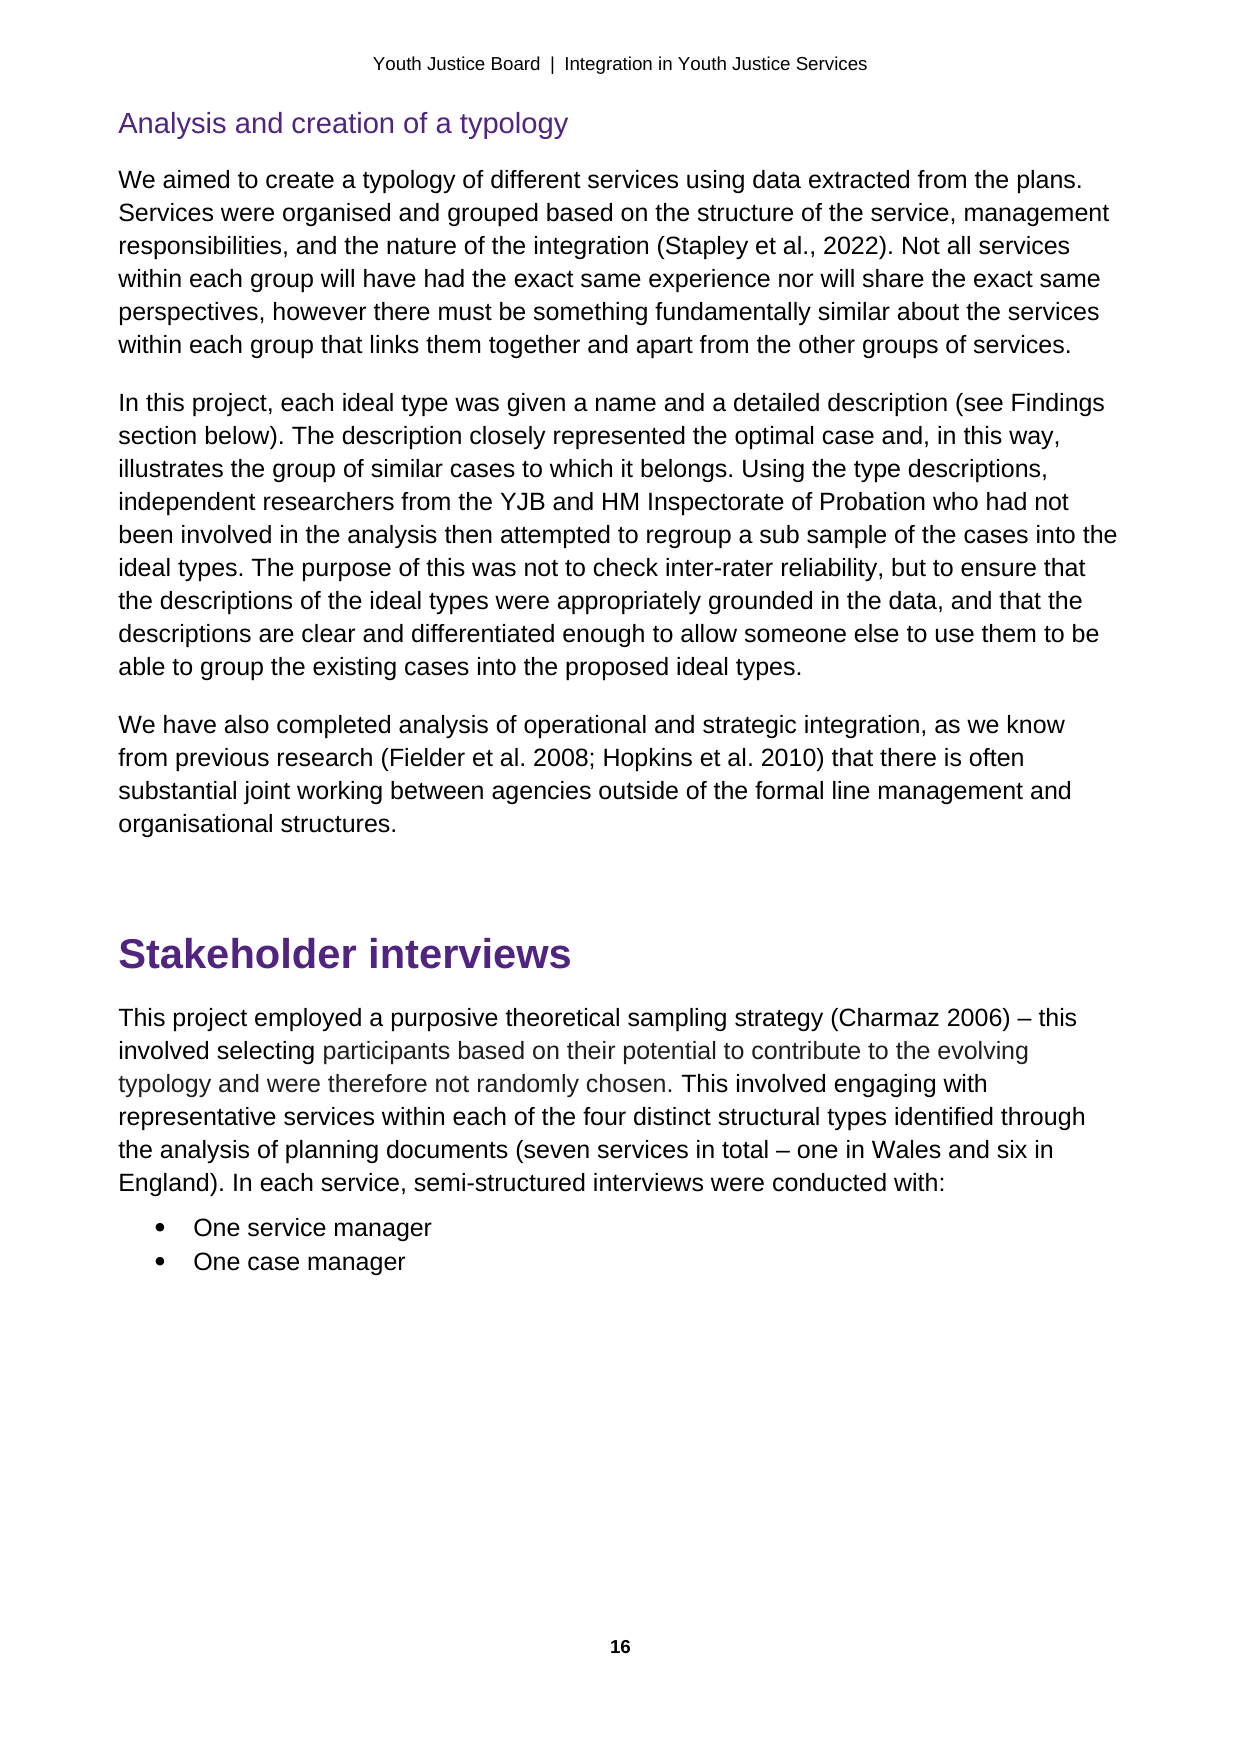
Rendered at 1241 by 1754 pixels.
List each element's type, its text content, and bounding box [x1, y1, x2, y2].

list One case manager [156, 1246, 1122, 1275]
text In this project, each ideal type was given a name and a detailed description (see Findings section below). The description closely represented the optimal case and, in this way, illustrates the group of similar cases to which it belongs. Using the type descriptions, independent researchers from the YJB and HM Inspectorate of Probation who had not been involved in the analysis then attempted to regroup a sub sample of the cases into the ideal types. The purpose of this was not to check inter-rater reliability, but to ensure that the descriptions of the ideal types were appropriately grounded in the data, and that the descriptions are clear and differentiated enough to allow someone else to use them to be able to group the existing cases into the proposed ideal types. [118, 388, 1122, 681]
subtitle Stakeholder interviews [118, 930, 1122, 978]
subtitle Analysis and creation of a typology [118, 106, 1122, 140]
text We have also completed analysis of operational and strategic integration, as we know from previous research (Fielder et al. 2008; Hopkins et al. 2010) that there is often substantial joint working between agencies outside of the formal line management and organisational structures. [118, 710, 1122, 838]
text We aimed to create a typology of different services using data extracted from the plans. Services were organised and grouped based on the structure of the service, management responsibilities, and the nature of the integration (Stapley et al., 2022). Not all services within each group will have had the exact same experience nor will share the exact same perspectives, however there must be something fundamentally similar about the services within each group that links them together and apart from the other groups of services. [118, 165, 1122, 359]
text This project employed a purposive theoretical sampling strategy (Charmaz 2006) – this involved selecting participants based on their potential to contribute to the evolving typology and were therefore not randomly chosen. This involved engaging with representative services within each of the four distinct structural types identified through the analysis of planning documents (seven services in total – one in Wales and six in England). In each service, semi-structured interviews were conducted with: [118, 1003, 1122, 1197]
list One service manager [156, 1213, 1122, 1242]
